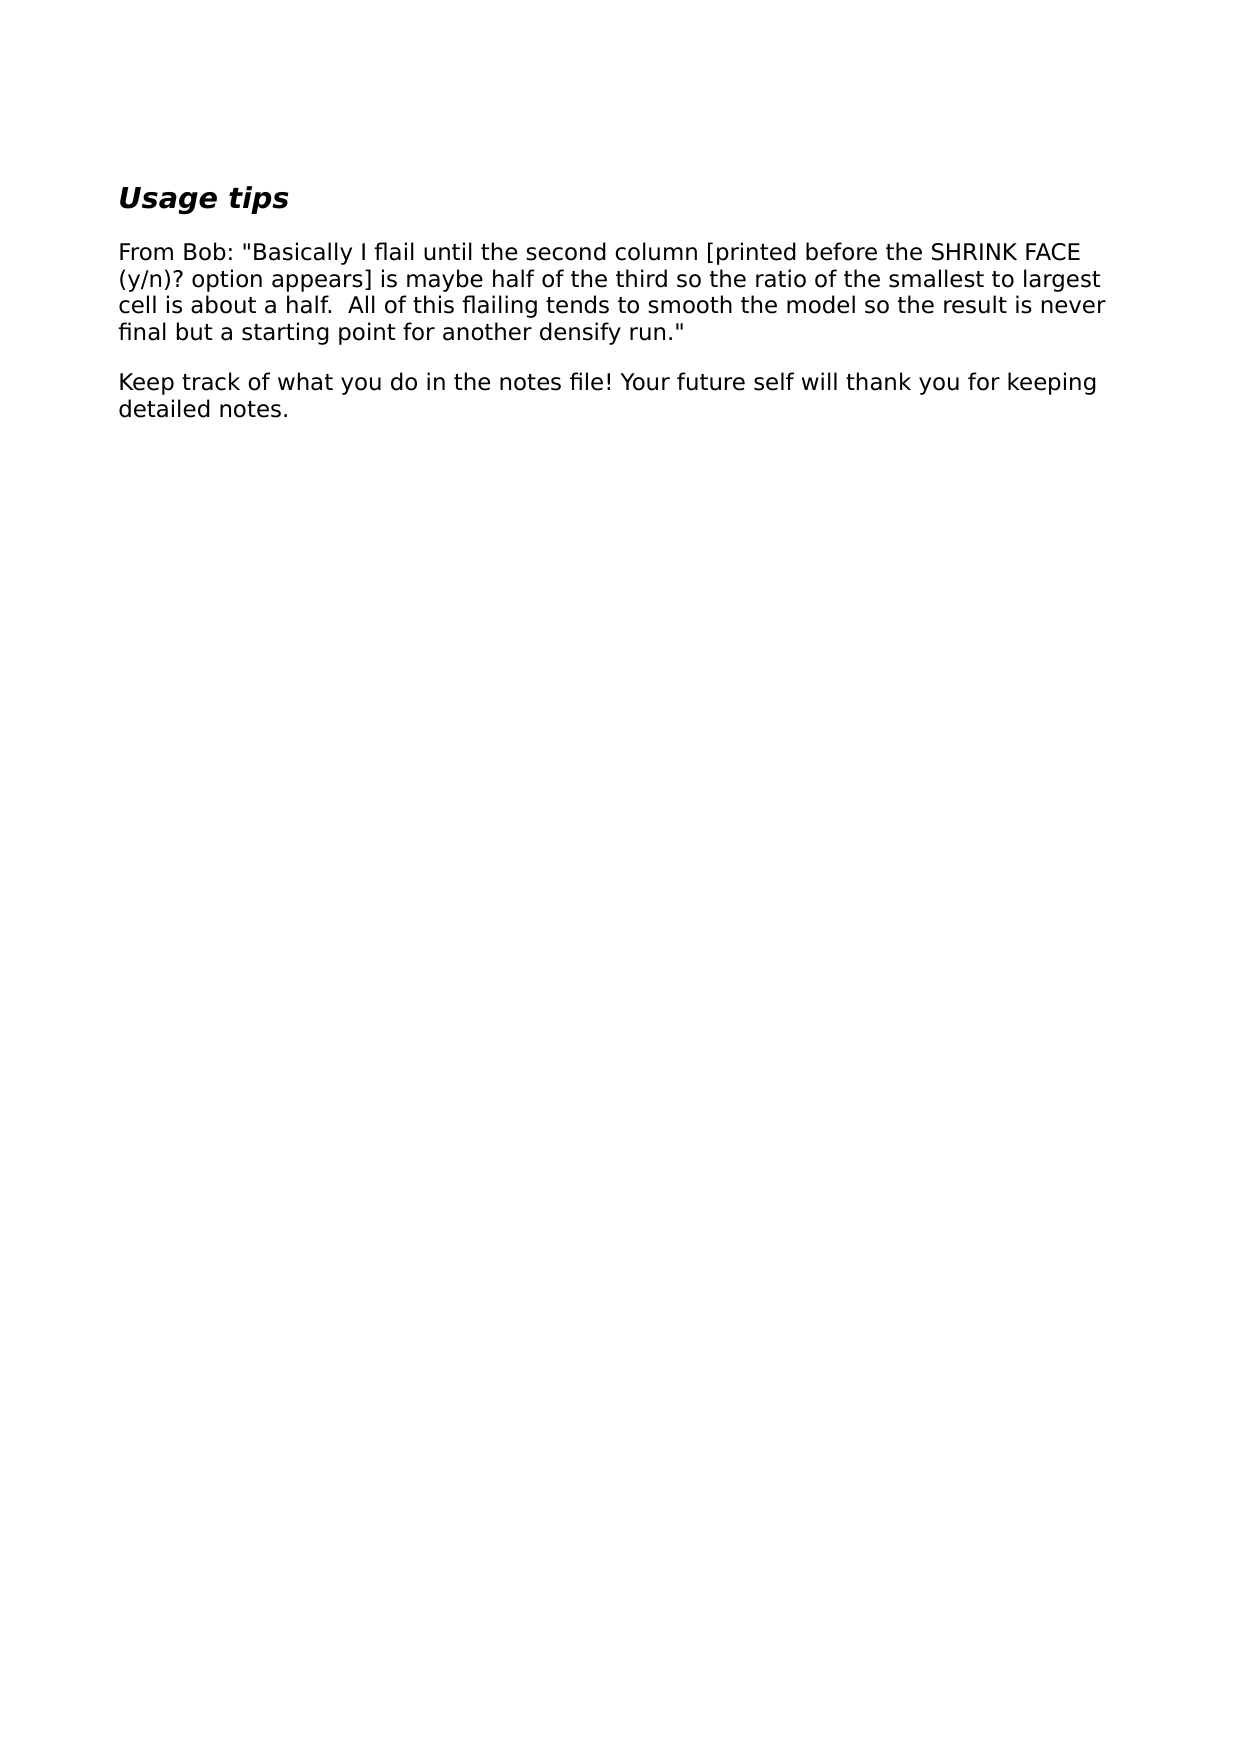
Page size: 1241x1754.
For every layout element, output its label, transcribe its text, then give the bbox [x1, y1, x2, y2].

subtitle Usage tips [118, 182, 1122, 215]
text Keep track of what you do in the notes file! Your future self will thank you for keeping detailed notes. [118, 369, 1122, 423]
text From Bob: "Basically I flail until the second column [printed before the SHRINK FACE (y/n)? option appears] is maybe half of the third so the ratio of the smallest to largest cell is about a half. All of this flailing tends to smooth the model so the result is never final but a starting point for another densify run." [118, 239, 1122, 346]
